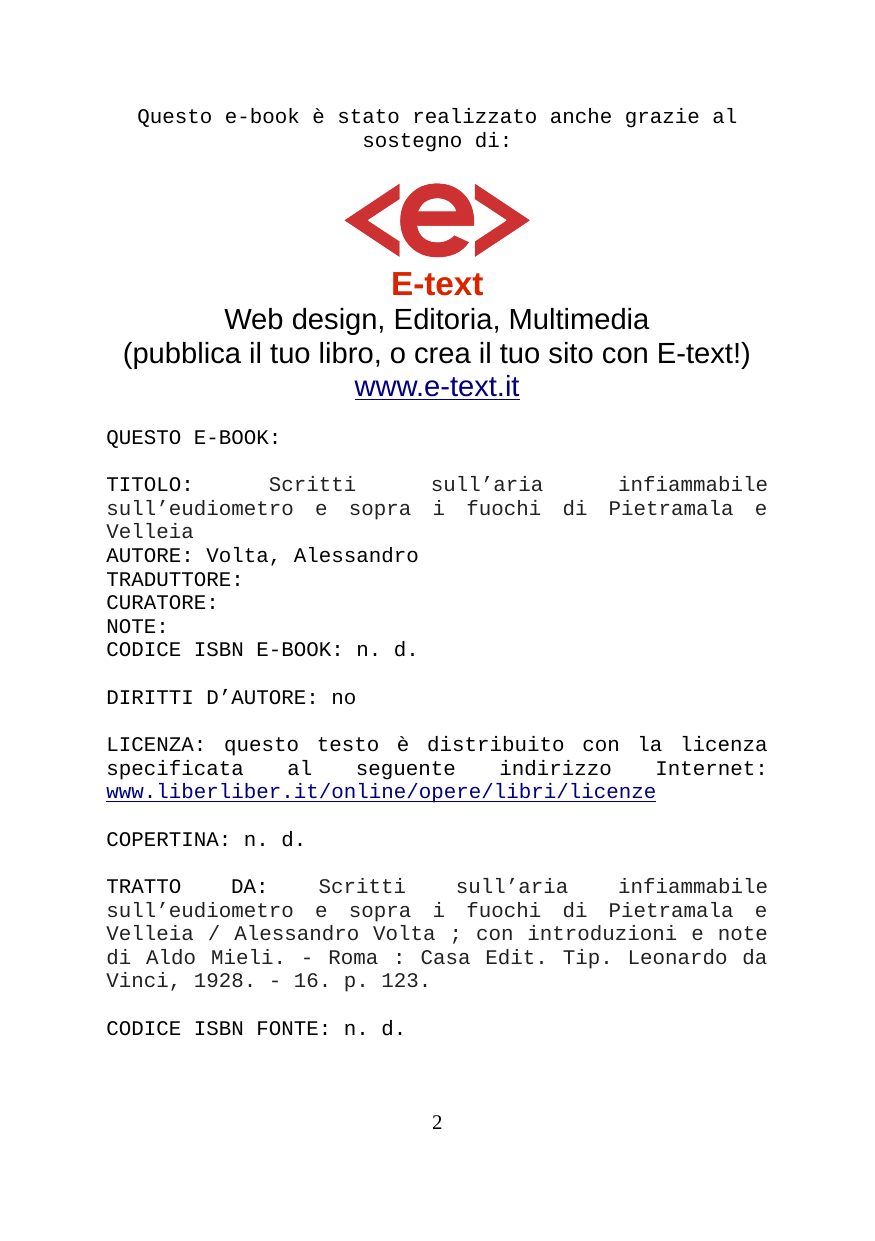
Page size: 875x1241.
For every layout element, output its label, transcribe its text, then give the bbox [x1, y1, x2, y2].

picture [343, 183, 531, 258]
text LICENZA: questo testo è distribuito con la licenza specificata al seguente indirizzo Internet: www.liberliber.it/online/opere/libri/licenze [106, 734, 768, 805]
text Questo e-book è stato realizzato anche grazie al sostegno di: [106, 106, 768, 153]
text CURATORE: [106, 592, 768, 616]
text CODICE ISBN FONTE: n. d. [106, 1018, 768, 1041]
text www.e-text.it [106, 369, 768, 403]
text TITOLO: Scritti sull’aria infiammabile sull’eudiometro e sopra i fuochi di Pietramala e Velleia [106, 474, 768, 545]
text TRATTO DA: Scritti sull’aria infiammabile sull’eudiometro e sopra i fuochi di Pietramala e Velleia / Alessandro Volta ; con introduzioni e note di Aldo Mieli. - Roma : Casa Edit. Tip. Leonardo da Vinci, 1928. - 16. p. 123. [106, 876, 768, 994]
text TRADUTTORE: [106, 568, 768, 592]
text COPERTINA: n. d. [106, 829, 768, 852]
text DIRITTI D’AUTORE: no [106, 687, 768, 710]
text Web design, Editoria, Multimedia [106, 302, 768, 336]
text QUESTO E-BOOK: [106, 427, 768, 450]
text NOTE: [106, 616, 768, 639]
text (pubblica il tuo libro, o crea il tuo sito con E-text!) [106, 336, 768, 369]
text AUTORE: Volta, Alessandro [106, 545, 768, 568]
text E-text [106, 264, 768, 302]
text CODICE ISBN E-BOOK: n. d. [106, 639, 768, 663]
